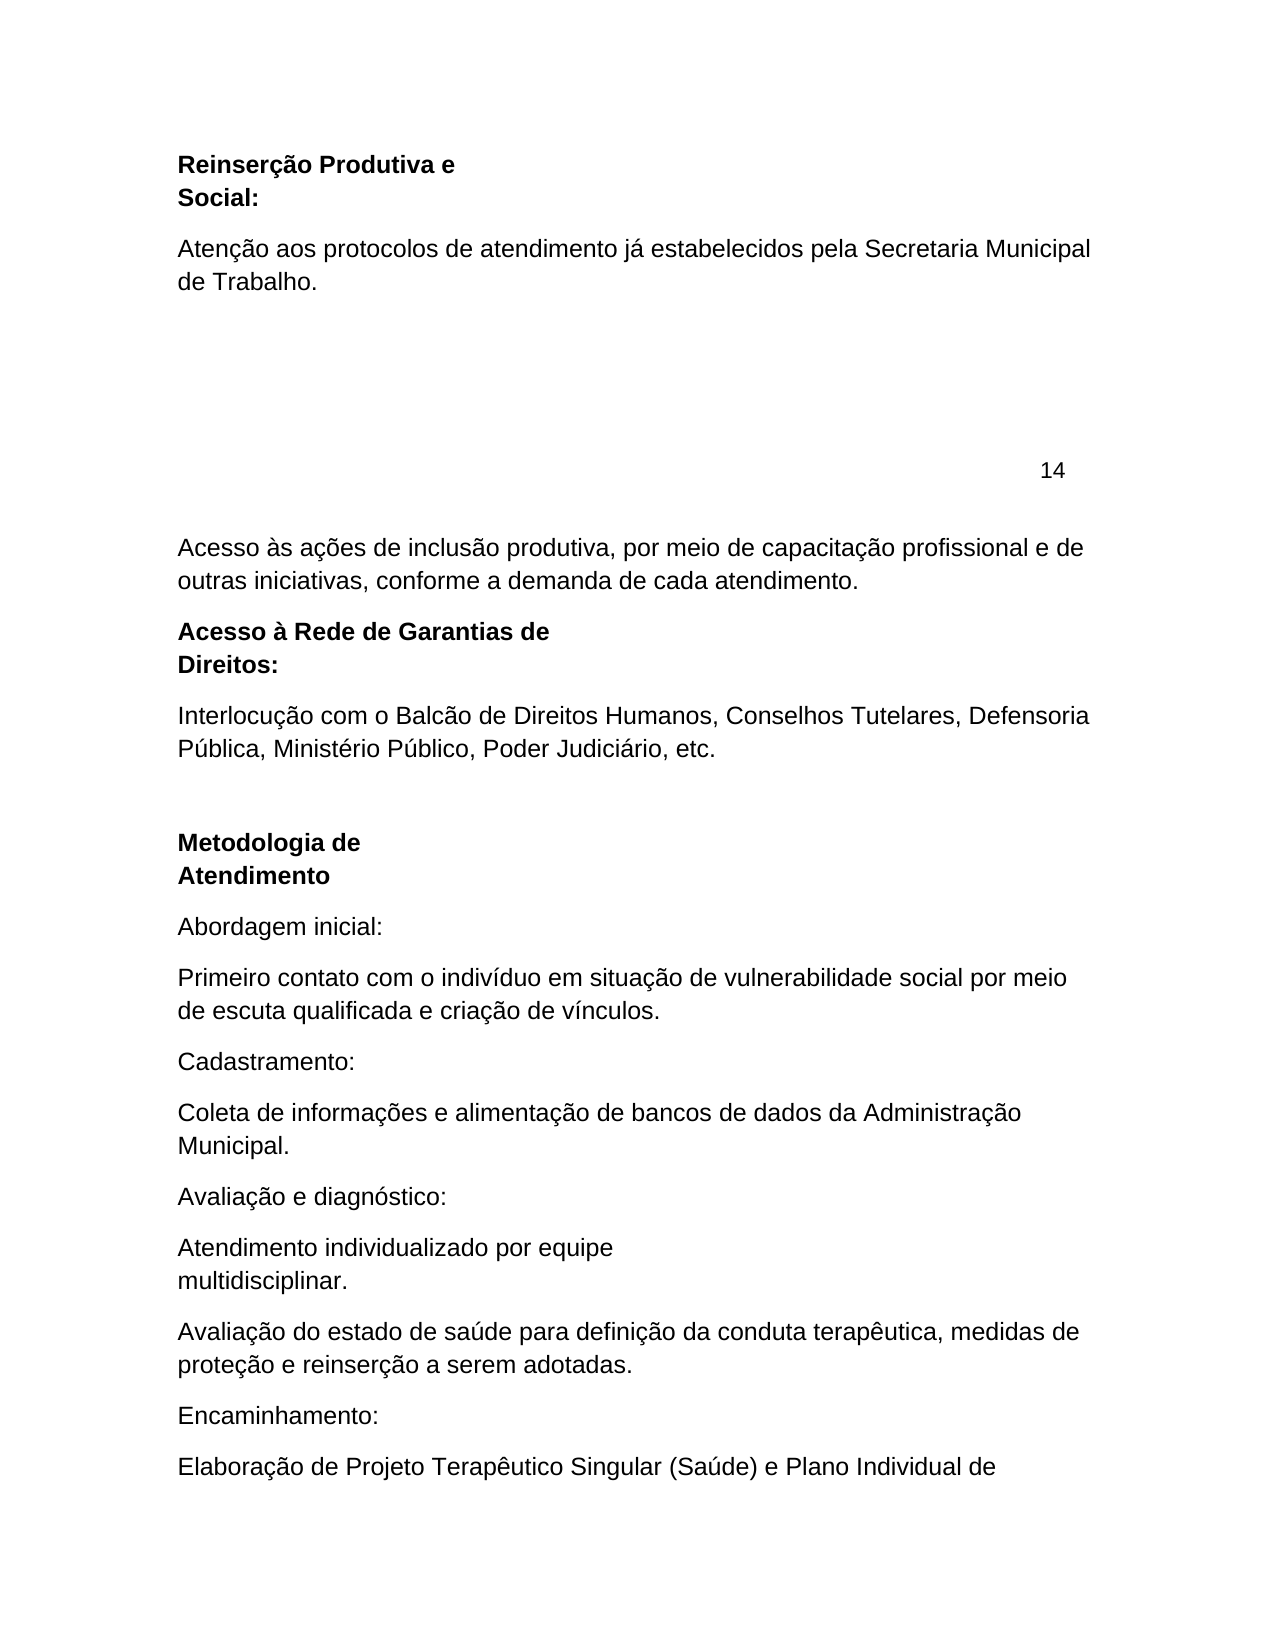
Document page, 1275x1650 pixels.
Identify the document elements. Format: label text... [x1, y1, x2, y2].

text Avaliação do estado de saúde para definição da conduta terapêutica, medidas de proteção e reinserção a serem adotadas. [177, 1317, 1098, 1378]
text Acesso às ações de inclusão produtiva, por meio de capacitação profissional e de outras iniciativas, conforme a demanda de cada atendimento. [177, 533, 1097, 594]
text Acesso à Rede de Garantias de Direitos: [177, 617, 623, 679]
text Encaminhamento: [177, 1401, 398, 1429]
text Reinserção Produtiva e Social: [177, 150, 524, 212]
text Abordagem inicial: [177, 912, 402, 941]
text 14 [1040, 457, 1098, 484]
text Metodologia de Atendimento [177, 828, 521, 890]
text Primeiro contato com o indivíduo em situação de vulnerabilidade social por meio de escuta qualificada e criação de vínculos. [177, 963, 1097, 1025]
text Avaliação e diagnóstico: [177, 1182, 456, 1211]
text Interlocução com o Balcão de Direitos Humanos, Conselhos Tutelares, Defensoria Pública, Ministério Público, Poder Judiciário, etc. [177, 701, 1098, 763]
text Coleta de informações e alimentação de bancos de dados da Administração Municipal. [177, 1098, 1092, 1159]
text Atenção aos protocolos de atendimento já estabelecidos pela Secretaria Municipal de Trabalho. [177, 234, 1098, 296]
text Cadastramento: [177, 1047, 375, 1076]
text Elaboração de Projeto Terapêutico Singular (Saúde) e Plano Individual de [177, 1452, 1097, 1480]
text Atendimento individualizado por equipe multidisciplinar. [177, 1233, 790, 1294]
